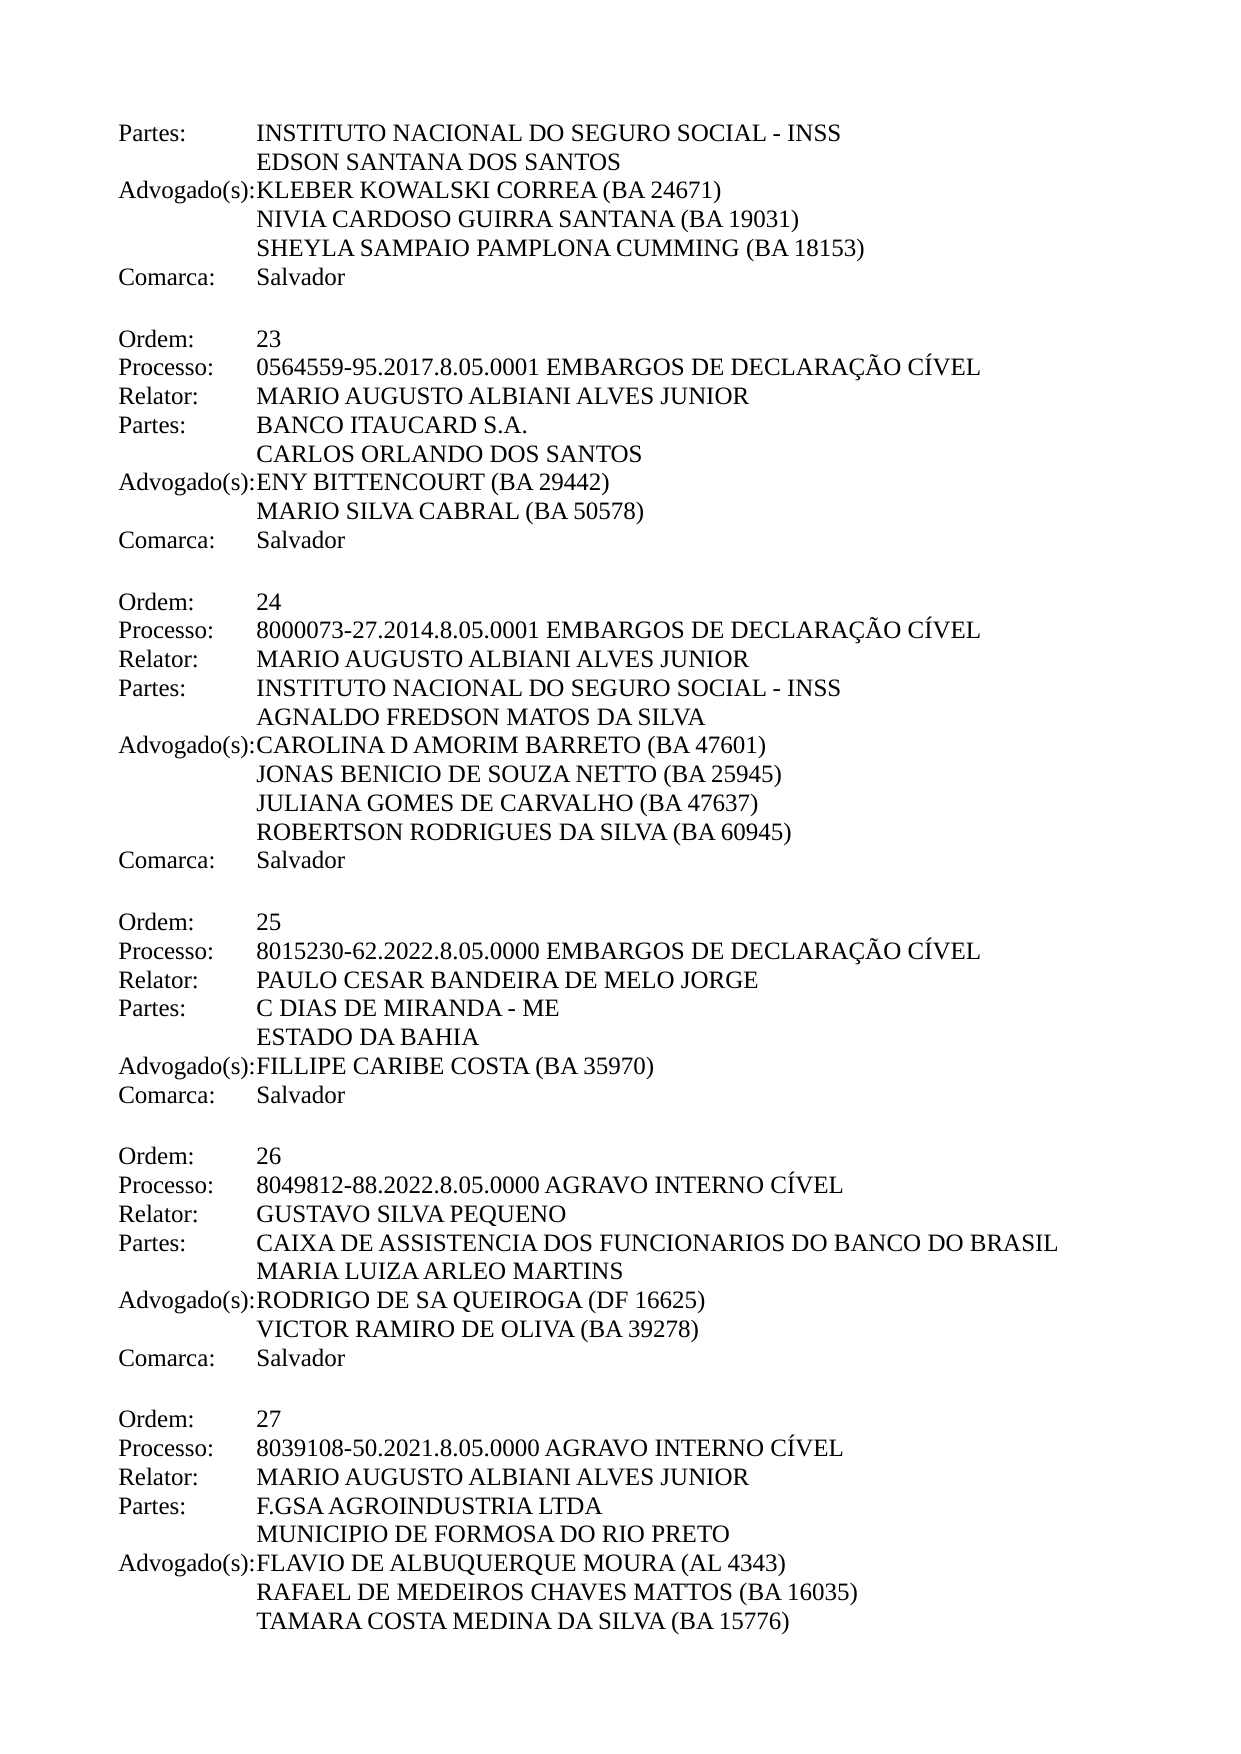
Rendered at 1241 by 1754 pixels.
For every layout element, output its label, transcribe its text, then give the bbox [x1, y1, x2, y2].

table_header Ordem: [118, 324, 256, 352]
table_header 27 [256, 1405, 864, 1433]
table_cell [118, 1577, 256, 1606]
table_cell [118, 702, 256, 730]
table_cell 8015230-62.2022.8.05.0000 EMBARGOS DE DECLARAÇÃO CÍVEL [256, 936, 984, 965]
table_header 24 [256, 587, 984, 615]
table_cell [118, 1314, 256, 1343]
table_cell MARIO SILVA CABRAL (BA 50578) [256, 496, 984, 525]
table_header 23 [256, 324, 984, 352]
table_cell [118, 496, 256, 525]
table_cell GUSTAVO SILVA PEQUENO [256, 1199, 1069, 1228]
table_header 25 [256, 907, 984, 936]
table_cell Comarca: [118, 525, 256, 554]
table_cell [118, 817, 256, 845]
table_cell Processo: [118, 615, 256, 644]
table_cell Partes: [118, 1491, 256, 1519]
table_cell Relator: [118, 965, 256, 993]
table_cell VICTOR RAMIRO DE OLIVA (BA 39278) [256, 1314, 1069, 1343]
table_cell MARIA LUIZA ARLEO MARTINS [256, 1256, 1069, 1285]
table_cell 8049812-88.2022.8.05.0000 AGRAVO INTERNO CÍVEL [256, 1170, 1069, 1199]
table_cell Advogado(s): [118, 1051, 256, 1080]
table_cell CARLOS ORLANDO DOS SANTOS [256, 439, 984, 467]
table_cell Advogado(s): [118, 468, 256, 496]
table_cell Processo: [118, 353, 256, 381]
table_cell Partes: [118, 118, 256, 147]
table_cell JULIANA GOMES DE CARVALHO (BA 47637) [256, 788, 984, 817]
table_cell Relator: [118, 1199, 256, 1228]
table_cell Advogado(s): [118, 1548, 256, 1577]
table_cell Partes: [118, 994, 256, 1022]
table_cell Partes: [118, 673, 256, 702]
table_cell Salvador [256, 1080, 984, 1108]
table_cell [118, 147, 256, 176]
table_cell Processo: [118, 936, 256, 965]
table_cell Advogado(s): [118, 730, 256, 759]
table_cell 8039108-50.2021.8.05.0000 AGRAVO INTERNO CÍVEL [256, 1433, 864, 1462]
table_header Ordem: [118, 1405, 256, 1433]
table_header Ordem: [118, 907, 256, 936]
table_cell FILLIPE CARIBE COSTA (BA 35970) [256, 1051, 984, 1080]
table_cell MARIO AUGUSTO ALBIANI ALVES JUNIOR [256, 1462, 864, 1491]
table_cell RAFAEL DE MEDEIROS CHAVES MATTOS (BA 16035) [256, 1577, 864, 1606]
table_cell AGNALDO FREDSON MATOS DA SILVA [256, 702, 984, 730]
table_cell Comarca: [118, 262, 256, 291]
table_cell Processo: [118, 1170, 256, 1199]
table_cell F.GSA AGROINDUSTRIA LTDA [256, 1491, 864, 1519]
table_cell Relator: [118, 644, 256, 673]
table_cell FLAVIO DE ALBUQUERQUE MOURA (AL 4343) [256, 1548, 864, 1577]
table_cell RODRIGO DE SA QUEIROGA (DF 16625) [256, 1285, 1069, 1314]
table_cell Relator: [118, 1462, 256, 1491]
table_cell C DIAS DE MIRANDA - ME [256, 994, 984, 1022]
table_cell Advogado(s): [118, 1285, 256, 1314]
table_cell Relator: [118, 381, 256, 410]
table_cell [118, 1606, 256, 1634]
table_cell [118, 1520, 256, 1548]
table_cell Comarca: [118, 1080, 256, 1108]
table_cell Partes: [118, 410, 256, 439]
table_cell Partes: [118, 1228, 256, 1256]
table_cell Processo: [118, 1433, 256, 1462]
table_cell CAIXA DE ASSISTENCIA DOS FUNCIONARIOS DO BANCO DO BRASIL [256, 1228, 1069, 1256]
table_cell KLEBER KOWALSKI CORREA (BA 24671) [256, 176, 984, 204]
table_cell MARIO AUGUSTO ALBIANI ALVES JUNIOR [256, 381, 984, 410]
table_cell INSTITUTO NACIONAL DO SEGURO SOCIAL - INSS [256, 118, 984, 147]
table_header Ordem: [118, 587, 256, 615]
table_cell Salvador [256, 262, 984, 291]
table_cell Salvador [256, 1343, 1069, 1371]
table_header 26 [256, 1141, 1069, 1170]
table_cell 8000073-27.2014.8.05.0001 EMBARGOS DE DECLARAÇÃO CÍVEL [256, 615, 984, 644]
table_cell Comarca: [118, 1343, 256, 1371]
table_cell [118, 204, 256, 233]
table_cell Salvador [256, 845, 984, 874]
table_cell ENY BITTENCOURT (BA 29442) [256, 468, 984, 496]
table_cell [118, 1256, 256, 1285]
table_cell Salvador [256, 525, 984, 554]
table_cell JONAS BENICIO DE SOUZA NETTO (BA 25945) [256, 759, 984, 788]
table_header Ordem: [118, 1141, 256, 1170]
table_cell TAMARA COSTA MEDINA DA SILVA (BA 15776) [256, 1606, 864, 1634]
table_cell [118, 439, 256, 467]
table_cell MUNICIPIO DE FORMOSA DO RIO PRETO [256, 1520, 864, 1548]
table_cell [118, 759, 256, 788]
table_cell EDSON SANTANA DOS SANTOS [256, 147, 984, 176]
table_cell [118, 1022, 256, 1051]
table_cell PAULO CESAR BANDEIRA DE MELO JORGE [256, 965, 984, 993]
table_cell NIVIA CARDOSO GUIRRA SANTANA (BA 19031) [256, 204, 984, 233]
table_cell [118, 233, 256, 262]
table_cell CAROLINA D AMORIM BARRETO (BA 47601) [256, 730, 984, 759]
table_cell BANCO ITAUCARD S.A. [256, 410, 984, 439]
table_cell Comarca: [118, 845, 256, 874]
table_cell Advogado(s): [118, 176, 256, 204]
table_cell 0564559-95.2017.8.05.0001 EMBARGOS DE DECLARAÇÃO CÍVEL [256, 353, 984, 381]
table_cell [118, 788, 256, 817]
table_cell ROBERTSON RODRIGUES DA SILVA (BA 60945) [256, 817, 984, 845]
table_cell SHEYLA SAMPAIO PAMPLONA CUMMING (BA 18153) [256, 233, 984, 262]
table_cell ESTADO DA BAHIA [256, 1022, 984, 1051]
table_cell MARIO AUGUSTO ALBIANI ALVES JUNIOR [256, 644, 984, 673]
table_cell INSTITUTO NACIONAL DO SEGURO SOCIAL - INSS [256, 673, 984, 702]
